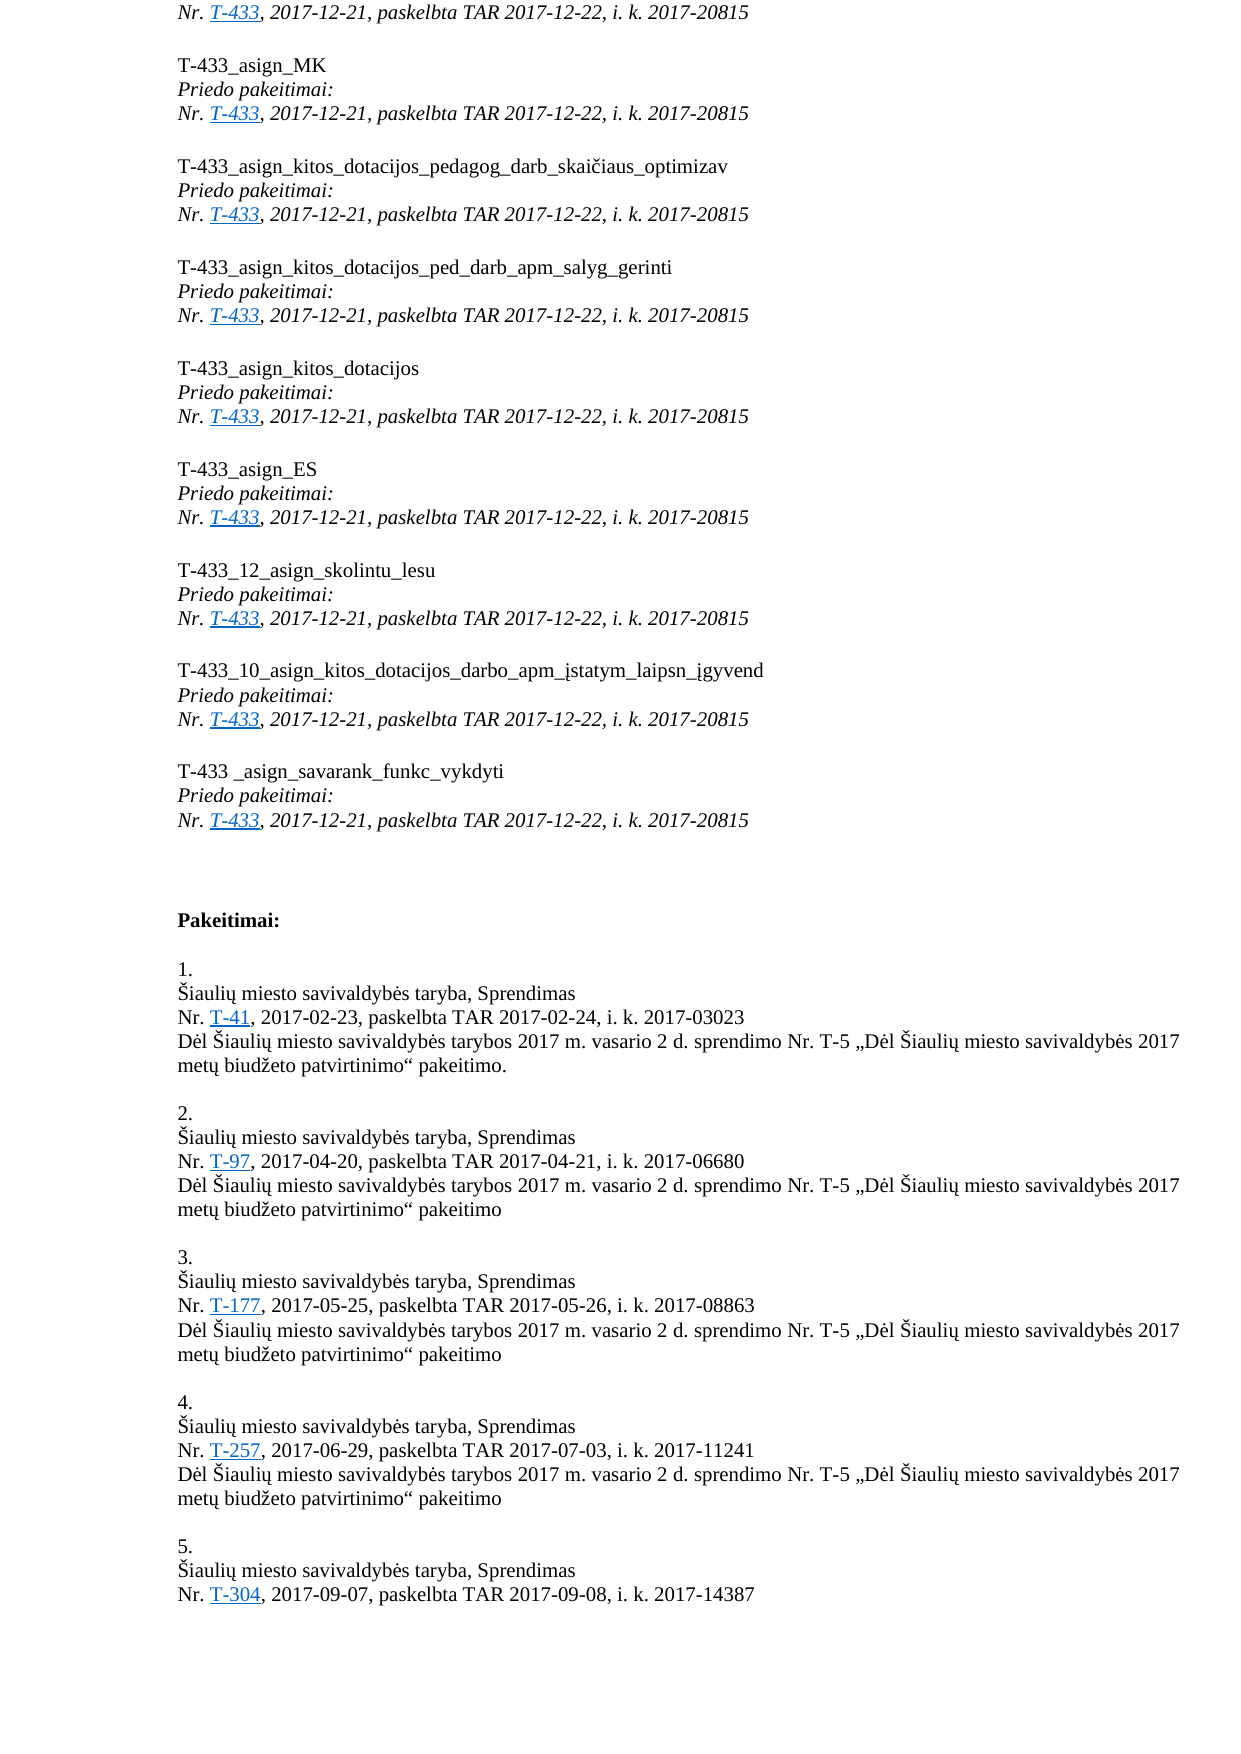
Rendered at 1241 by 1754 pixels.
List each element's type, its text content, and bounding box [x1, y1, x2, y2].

text Priedo pakeitimai: [177, 481, 1181, 505]
text Priedo pakeitimai: [177, 77, 1181, 101]
text Priedo pakeitimai: [177, 582, 1181, 606]
text Nr. T-97, 2017-04-20, paskelbta TAR 2017-04-21, i. k. 2017-06680 [177, 1149, 1181, 1173]
text Šiaulių miesto savivaldybės taryba, Sprendimas [177, 1414, 1181, 1438]
text T-433_asign_kitos_dotacijos_pedagog_darb_skaičiaus_optimizav [177, 154, 1181, 178]
text Šiaulių miesto savivaldybės taryba, Sprendimas [177, 1558, 1181, 1582]
text T-433 _asign_savarank_funkc_vykdyti [177, 759, 1181, 783]
text Priedo pakeitimai: [177, 783, 1181, 807]
text T-433_10_asign_kitos_dotacijos_darbo_apm_įstatym_laipsn_įgyvend [177, 658, 1181, 682]
text Nr. T-257, 2017-06-29, paskelbta TAR 2017-07-03, i. k. 2017-11241 [177, 1438, 1181, 1462]
text 1. [177, 957, 1181, 981]
text Dėl Šiaulių miesto savivaldybės tarybos 2017 m. vasario 2 d. sprendimo Nr. T-5 „Dėl Šiaulių miesto savivaldybės 2017 metų biudžeto patvirtinimo“ pakeitimo [177, 1317, 1181, 1366]
text Šiaulių miesto savivaldybės taryba, Sprendimas [177, 1125, 1181, 1149]
text Dėl Šiaulių miesto savivaldybės tarybos 2017 m. vasario 2 d. sprendimo Nr. T-5 „Dėl Šiaulių miesto savivaldybės 2017 metų biudžeto patvirtinimo“ pakeitimo. [177, 1029, 1181, 1077]
text Nr. T-41, 2017-02-23, paskelbta TAR 2017-02-24, i. k. 2017-03023 [177, 1005, 1181, 1029]
text Priedo pakeitimai: [177, 279, 1181, 303]
text Nr. T-433, 2017-12-21, paskelbta TAR 2017-12-22, i. k. 2017-20815 [177, 202, 1181, 226]
text Dėl Šiaulių miesto savivaldybės tarybos 2017 m. vasario 2 d. sprendimo Nr. T-5 „Dėl Šiaulių miesto savivaldybės 2017 metų biudžeto patvirtinimo“ pakeitimo [177, 1173, 1181, 1221]
text Priedo pakeitimai: [177, 178, 1181, 202]
text Šiaulių miesto savivaldybės taryba, Sprendimas [177, 981, 1181, 1005]
text T-433_asign_ES [177, 457, 1181, 481]
text 5. [177, 1534, 1181, 1558]
text 3. [177, 1245, 1181, 1269]
text Priedo pakeitimai: [177, 682, 1181, 707]
text Nr. T-177, 2017-05-25, paskelbta TAR 2017-05-26, i. k. 2017-08863 [177, 1293, 1181, 1317]
text Nr. T-433, 2017-12-21, paskelbta TAR 2017-12-22, i. k. 2017-20815 [177, 404, 1181, 428]
text Nr. T-433, 2017-12-21, paskelbta TAR 2017-12-22, i. k. 2017-20815 [177, 807, 1181, 832]
text Nr. T-433, 2017-12-21, paskelbta TAR 2017-12-22, i. k. 2017-20815 [177, 101, 1181, 125]
text Nr. T-304, 2017-09-07, paskelbta TAR 2017-09-08, i. k. 2017-14387 [177, 1582, 1181, 1606]
text 4. [177, 1390, 1181, 1414]
text T-433_asign_MK [177, 53, 1181, 77]
text Nr. T-433, 2017-12-21, paskelbta TAR 2017-12-22, i. k. 2017-20815 [177, 505, 1181, 529]
text Nr. T-433, 2017-12-21, paskelbta TAR 2017-12-22, i. k. 2017-20815 [177, 707, 1181, 731]
text Pakeitimai: [177, 908, 1181, 932]
text Dėl Šiaulių miesto savivaldybės tarybos 2017 m. vasario 2 d. sprendimo Nr. T-5 „Dėl Šiaulių miesto savivaldybės 2017 metų biudžeto patvirtinimo“ pakeitimo [177, 1462, 1181, 1510]
text Nr. T-433, 2017-12-21, paskelbta TAR 2017-12-22, i. k. 2017-20815 [177, 303, 1181, 327]
text Priedo pakeitimai: [177, 380, 1181, 404]
text T-433_asign_kitos_dotacijos [177, 356, 1181, 380]
text T-433_12_asign_skolintu_lesu [177, 557, 1181, 582]
text Nr. T-433, 2017-12-21, paskelbta TAR 2017-12-22, i. k. 2017-20815 [177, 606, 1181, 630]
text Šiaulių miesto savivaldybės taryba, Sprendimas [177, 1269, 1181, 1293]
text T-433_asign_kitos_dotacijos_ped_darb_apm_salyg_gerinti [177, 255, 1181, 279]
text 2. [177, 1101, 1181, 1125]
text Nr. T-433, 2017-12-21, paskelbta TAR 2017-12-22, i. k. 2017-20815 [177, 0, 1181, 24]
